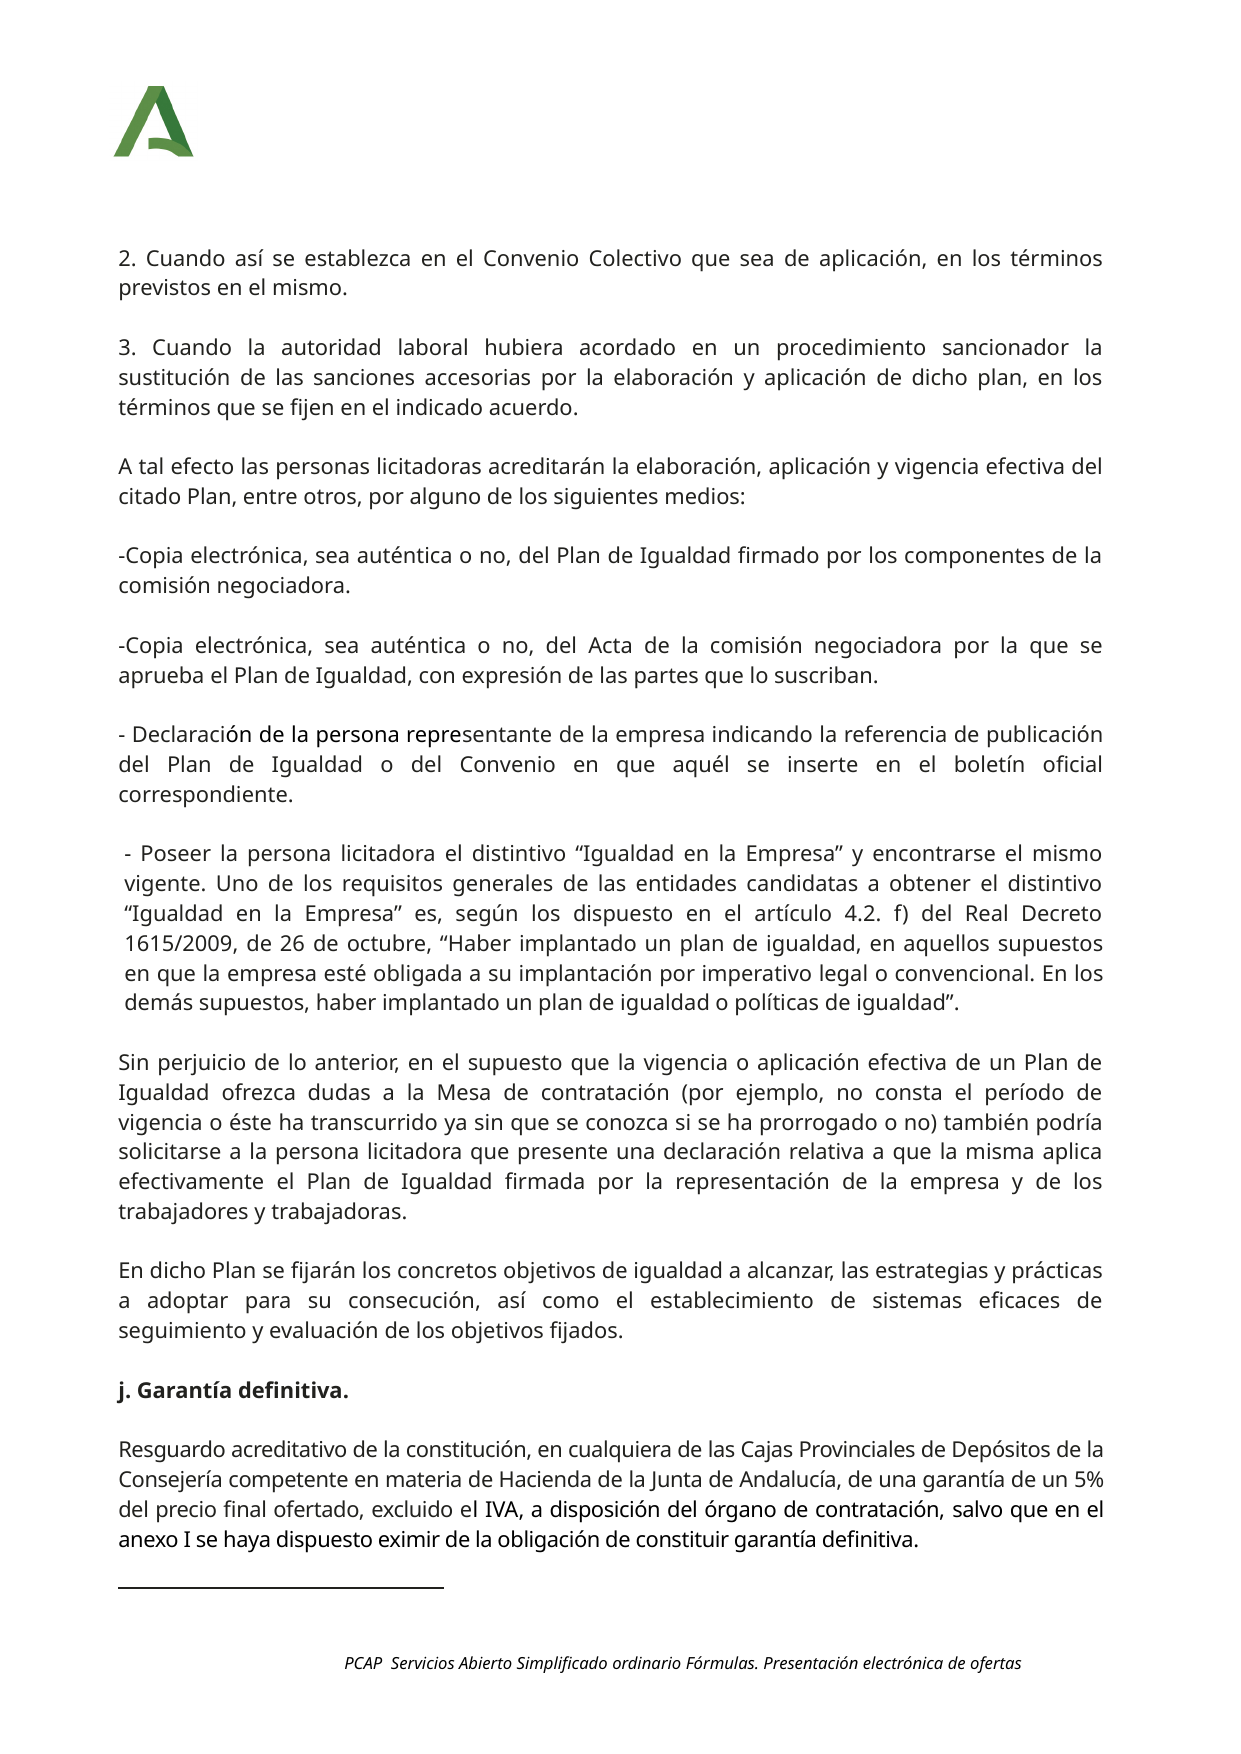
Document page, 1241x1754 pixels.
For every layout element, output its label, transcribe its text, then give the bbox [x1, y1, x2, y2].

list -Copia electrónica, sea auténtica o no, del Acta de la comisión negociadora por la que se aprueba el Plan de Igualdad, con expresión de las partes que lo suscriban. [83, 630, 1104, 689]
text En dicho Plan se fijarán los concretos objetivos de igualdad a alcanzar, las estrategias y prácticas a adoptar para su consecución, así como el establecimiento de sistemas eficaces de seguimiento y evaluación de los objetivos fijados. [118, 1255, 1104, 1345]
text Resguardo acreditativo de la constitución, en cualquiera de las Cajas Provinciales de Depósitos de la Consejería competente en materia de Hacienda de la Junta de Andalucía, de una garantía de un 5% del precio final ofertado, excluido el IVA, a disposición del órgano de contratación, salvo que en el anexo I se haya dispuesto eximir de la obligación de constituir garantía definitiva. [118, 1434, 1104, 1553]
text Sin perjuicio de lo anterior, en el supuesto que la vigencia o aplicación efectiva de un Plan de Igualdad ofrezca dudas a la Mesa de contratación (por ejemplo, no consta el período de vigencia o éste ha transcurrido ya sin que se conozca si se ha prorrogado o no) también podría solicitarse a la persona licitadora que presente una declaración relativa a que la misma aplica efectivamente el Plan de Igualdad firmada por la representación de la empresa y de los trabajadores y trabajadoras. [118, 1047, 1104, 1226]
list j. Garantía definitiva. [83, 1374, 1104, 1404]
list - Poseer la persona licitadora el distintivo “Igualdad en la Empresa” y encontrarse el mismo vigente. Uno de los requisitos generales de las entidades candidatas a obtener el distintivo “Igualdad en la Empresa” es, según los dispuesto en el artículo 4.2. f) del Real Decreto 1615/2009, de 26 de octubre, “Haber implantado un plan de igualdad, en aquellos supuestos en que la empresa esté obligada a su implantación por imperativo legal o convencional. En los demás supuestos, haber implantado un plan de igualdad o políticas de igualdad”. [89, 838, 1104, 1017]
text -Copia electrónica, sea auténtica o no, del Plan de Igualdad firmado por los componentes de la comisión negociadora. [118, 540, 1104, 600]
list 2. Cuando así se establezca en el Convenio Colectivo que sea de aplicación, en los términos previstos en el mismo. [83, 242, 1104, 302]
picture [109, 81, 198, 161]
list - Declaración de la persona representante de la empresa indicando la referencia de publicación del Plan de Igualdad o del Convenio en que aquél se inserte en el boletín oficial correspondiente. [83, 719, 1104, 808]
text A tal efecto las personas licitadoras acreditarán la elaboración, aplicación y vigencia efectiva del citado Plan, entre otros, por alguno de los siguientes medios: [118, 451, 1104, 511]
list 3. Cuando la autoridad laboral hubiera acordado en un procedimiento sancionador la sustitución de las sanciones accesorias por la elaboración y aplicación de dicho plan, en los términos que se fijen en el indicado acuerdo. [118, 332, 1104, 421]
